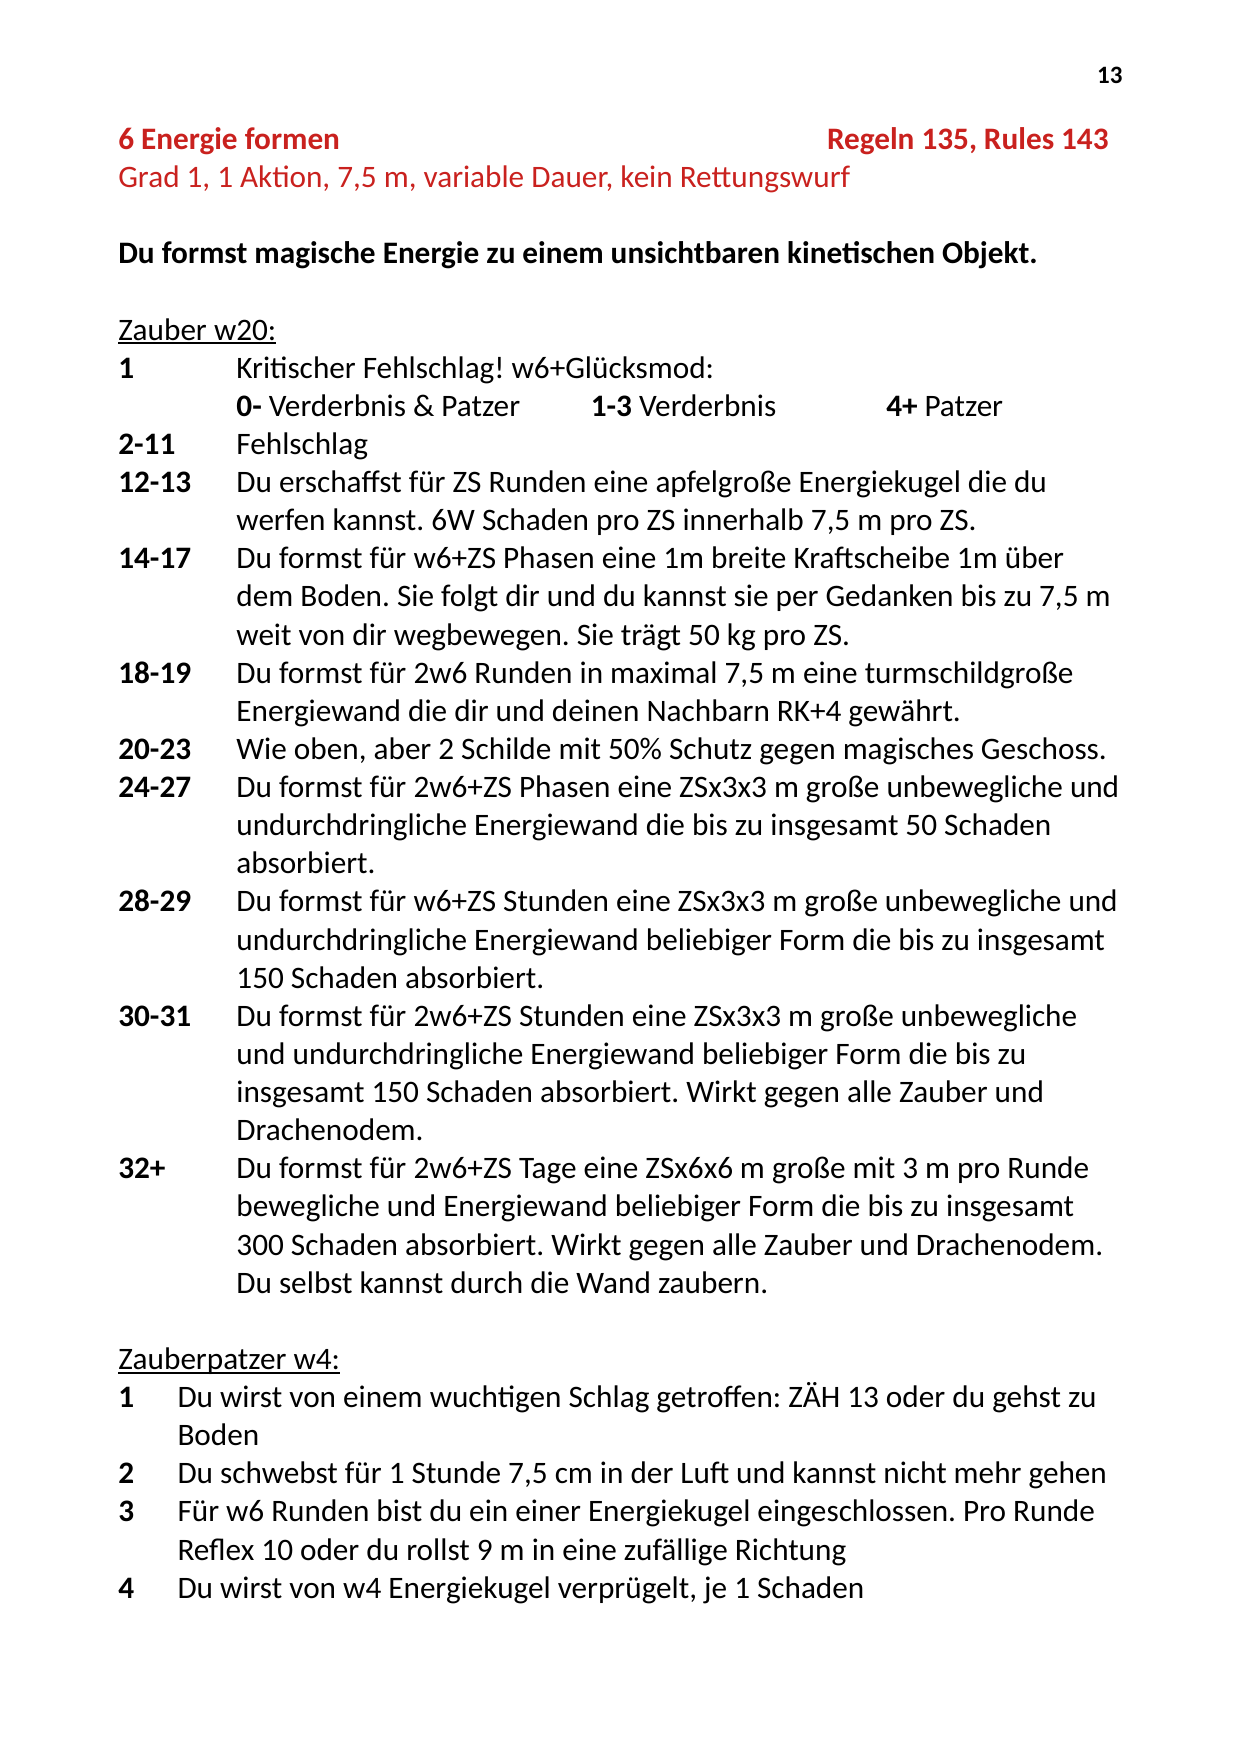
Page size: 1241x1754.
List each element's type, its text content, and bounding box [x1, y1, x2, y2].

text Du formst magische Energie zu einem unsichtbaren kinetischen Objekt. [118, 233, 1122, 272]
text 150 Schaden absorbiert. [118, 958, 1122, 996]
text undurchdringliche Energiewand beliebiger Form die bis zu insgesamt [118, 920, 1122, 958]
text 14-17 Du formst für w6+ZS Phasen eine 1m breite Kraftscheibe 1m über [118, 538, 1122, 577]
text 1 Du wirst von einem wuchtigen Schlag getroffen: ZÄH 13 oder du gehst zu [118, 1377, 1122, 1415]
text Drachenodem. [118, 1110, 1122, 1148]
text 0- Verderbnis & Patzer 1-3 Verderbnis 4+ Patzer [118, 386, 1122, 424]
text Grad 1, 1 Aktion, 7,5 m, variable Dauer, kein Rettungswurf [118, 157, 1122, 195]
text 6 Energie formen Regeln 135, Rules 143 [118, 119, 1122, 157]
text 1 Kritischer Fehlschlag! w6+Glücksmod: [118, 348, 1122, 386]
text 12-13 Du erschaffst für ZS Runden eine apfelgroße Energiekugel die du [118, 462, 1122, 500]
text 20-23 Wie oben, aber 2 Schilde mit 50% Schutz gegen magisches Geschoss. [118, 729, 1122, 767]
text weit von dir wegbewegen. Sie trägt 50 kg pro ZS. [118, 615, 1122, 653]
text und undurchdringliche Energiewand beliebiger Form die bis zu [118, 1034, 1122, 1072]
text 2 Du schwebst für 1 Stunde 7,5 cm in der Luft und kannst nicht mehr gehen [118, 1453, 1122, 1492]
text 4 Du wirst von w4 Energiekugel verprügelt, je 1 Schaden [118, 1568, 1122, 1606]
text absorbiert. [118, 843, 1122, 882]
text 3 Für w6 Runden bist du ein einer Energiekugel eingeschlossen. Pro Runde Reflex 10 oder du rollst 9 m in eine zufällige Richtung [118, 1492, 1122, 1568]
text insgesamt 150 Schaden absorbiert. Wirkt gegen alle Zauber und [118, 1072, 1122, 1110]
text werfen kannst. 6W Schaden pro ZS innerhalb 7,5 m pro ZS. [118, 500, 1122, 538]
text Du selbst kannst durch die Wand zaubern. [118, 1263, 1122, 1301]
text bewegliche und Energiewand beliebiger Form die bis zu insgesamt [118, 1187, 1122, 1225]
text Zauberpatzer w4: [118, 1339, 1122, 1377]
text Energiewand die dir und deinen Nachbarn RK+4 gewährt. [118, 691, 1122, 729]
text Boden [118, 1415, 1122, 1453]
text Zauber w20: [118, 310, 1122, 348]
text 24-27 Du formst für 2w6+ZS Phasen eine ZSx3x3 m große unbewegliche und [118, 767, 1122, 805]
text 30-31 Du formst für 2w6+ZS Stunden eine ZSx3x3 m große unbewegliche [118, 996, 1122, 1034]
text 32+ Du formst für 2w6+ZS Tage eine ZSx6x6 m große mit 3 m pro Runde [118, 1148, 1122, 1187]
text 18-19 Du formst für 2w6 Runden in maximal 7,5 m eine turmschildgroße [118, 653, 1122, 691]
text undurchdringliche Energiewand die bis zu insgesamt 50 Schaden [118, 805, 1122, 843]
text dem Boden. Sie folgt dir und du kannst sie per Gedanken bis zu 7,5 m [118, 577, 1122, 615]
text 28-29 Du formst für w6+ZS Stunden eine ZSx3x3 m große unbewegliche und [118, 882, 1122, 920]
text 300 Schaden absorbiert. Wirkt gegen alle Zauber und Drachenodem. [118, 1225, 1122, 1263]
text 2-11 Fehlschlag [118, 424, 1122, 462]
